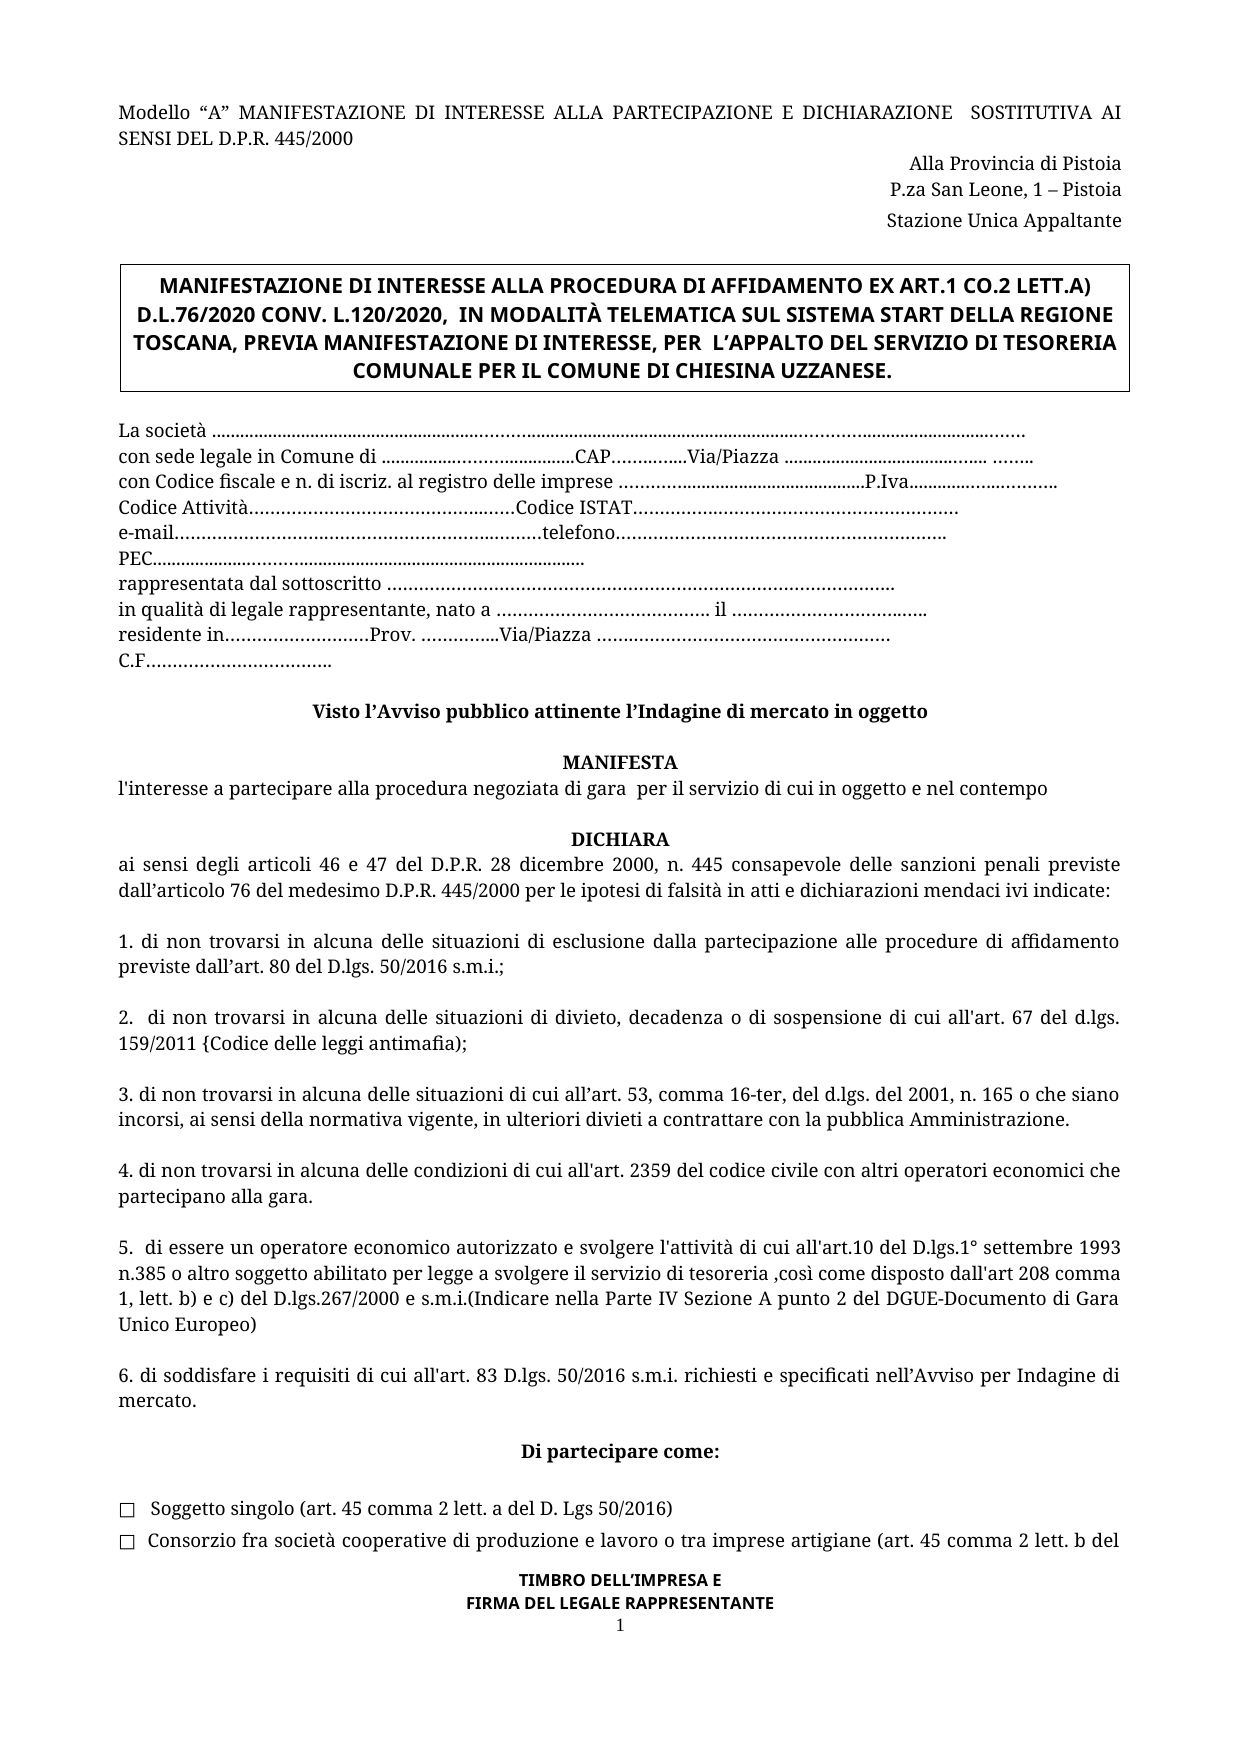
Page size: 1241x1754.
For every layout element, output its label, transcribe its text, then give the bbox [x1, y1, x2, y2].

text 5. di essere un operatore economico autorizzato e svolgere l'attività di cui all'art.10 del D.lgs.1° settembre 1993 n.385 o altro soggetto abilitato per legge a svolgere il servizio di tesoreria ,così come disposto dall'art 208 comma 1, lett. b) e c) del D.lgs.267/2000 e s.m.i.(Indicare nella Parte IV Sezione A punto 2 del DGUE-Documento di Gara Unico Europeo) [118, 1234, 1122, 1336]
text 4. di non trovarsi in alcuna delle condizioni di cui all'art. 2359 del codice civile con altri operatori economici che partecipano alla gara. [118, 1158, 1122, 1209]
text Codice Attività……………………………………..……Codice ISTAT…………….……………………………………… [118, 494, 1122, 520]
text e-mail……………………….…………………………..………telefono…………………………………………………….. [118, 520, 1122, 545]
text Alla Provincia di Pistoia [118, 150, 1122, 176]
text La società .........................................................………..........................................................…………...........................……. [118, 418, 1122, 443]
text in qualità di legale rappresentante, nato a …………………………………. il …………………………..….. [118, 596, 1122, 622]
table_header MANIFESTAZIONE DI INTERESSE ALLA Procedura di affidamento ex art.1 co.2 LETT.A) D.L.76/2020 conv. L.120/2020, in modalità telematica sul sistema START della Regione Toscana, previa manifestazione di interesse, per L’APPALTO DEL servizio di TESORERIA COMUNALE PER IL Comune di CHIESINA UZZANESE. [121, 265, 1129, 391]
text MANIFESTA [118, 749, 1122, 775]
text □ Soggetto singolo (art. 45 comma 2 lett. a del D. Lgs 50/2016) [118, 1495, 1122, 1521]
text ai sensi degli articoli 46 e 47 del D.P.R. 28 dicembre 2000, n. 445 consapevole delle sanzioni penali previste dall’articolo 76 del medesimo D.P.R. 445/2000 per le ipotesi di falsità in atti e dichiarazioni mendaci ivi indicate: [118, 851, 1122, 902]
text 1. di non trovarsi in alcuna delle situazioni di esclusione dalla partecipazione alle procedure di affidamento previste dall’art. 80 del D.lgs. 50/2016 s.m.i.; [118, 928, 1122, 979]
text □ Consorzio fra società cooperative di produzione e lavoro o tra imprese artigiane (art. 45 comma 2 lett. b del [118, 1527, 1122, 1552]
text C.F…………………………….. [118, 647, 1122, 673]
text Visto l’Avviso pubblico attinente l’Indagine di mercato in oggetto [118, 698, 1122, 724]
text L'INTERESSE A partecipare alla procedura negoziata di gara per il servizio di cui in oggetto e nel contempo [118, 775, 1122, 800]
text P.za San Leone, 1 – Pistoia [118, 176, 1122, 201]
text Modello “A” MANIFESTAZIONE DI INTERESSE ALLA PARTECIPAZIONE E DICHIARAZIONE SOSTITUTIVA AI SENSI DEL D.P.R. 445/2000 [118, 99, 1122, 150]
text con sede legale in Comune di ................………...............CAP……..…....Via/Piazza ....................................….... …….. [118, 443, 1122, 469]
text residente in………………………Prov. …………...Via/Piazza …….………………………………………… [118, 622, 1122, 647]
text rappresentata dal sottoscritto ………………………………………………………………………………….. [118, 571, 1122, 596]
text DICHIARA [118, 826, 1122, 851]
text Di partecipare come: [118, 1438, 1122, 1464]
text PEC.....................………............................................................. [118, 545, 1122, 571]
text 3. di non trovarsi in alcuna delle situazioni di cui all’art. 53, comma 16-ter, del d.lgs. del 2001, n. 165 o che siano incorsi, ai sensi della normativa vigente, in ulteriori divieti a contrattare con la pubblica Amministrazione. [118, 1081, 1122, 1132]
text 6. di soddisfare i requisiti di cui all'art. 83 D.lgs. 50/2016 s.m.i. richiesti e specificati nell’Avviso per Indagine di mercato. [118, 1362, 1122, 1413]
text con Codice fiscale e n. di iscriz. al registro delle imprese ………….......................................P.Iva.............…...……….. [118, 469, 1122, 494]
text 2. di non trovarsi in alcuna delle situazioni di divieto, decadenza o di sospensione di cui all'art. 67 del d.lgs. 159/2011 {Codice delle leggi antimafia); [118, 1004, 1122, 1056]
text Stazione Unica Appaltante [118, 207, 1122, 233]
